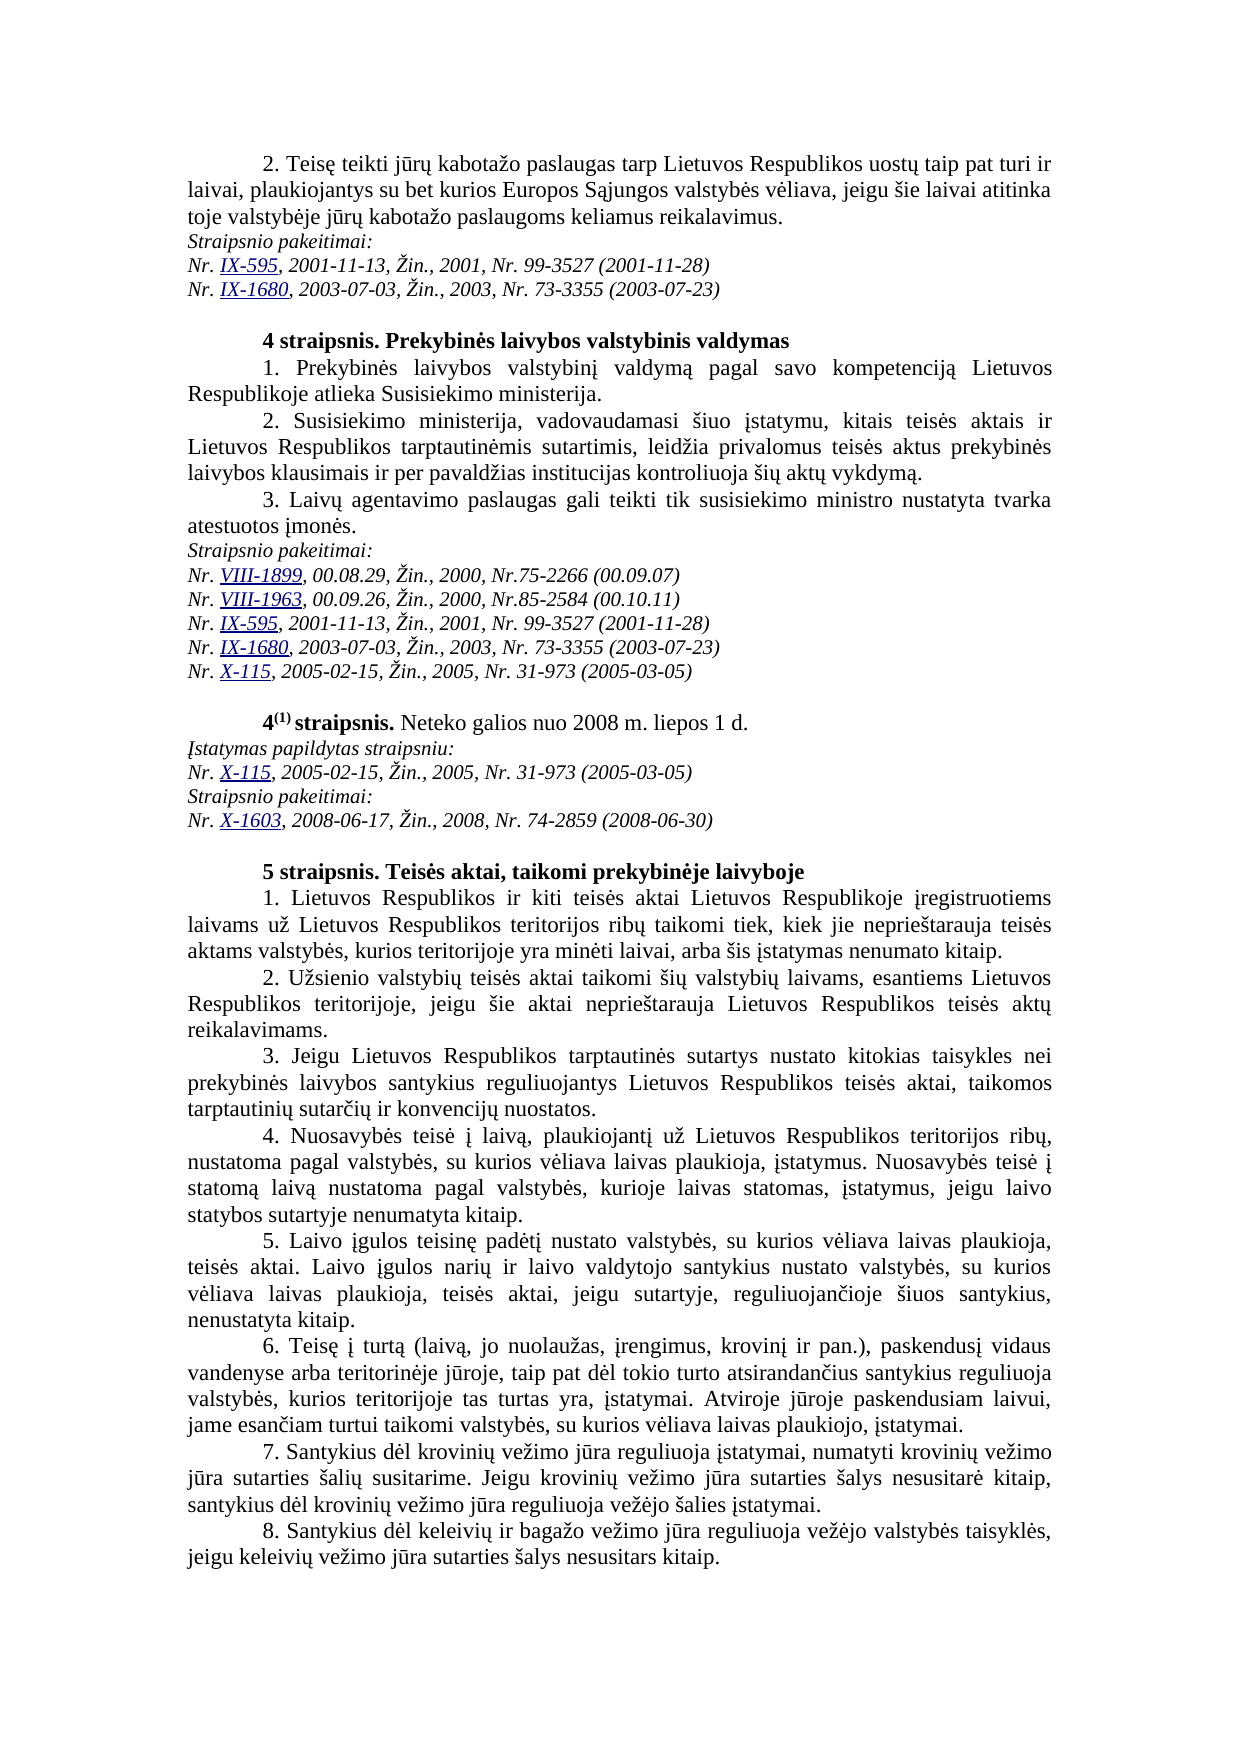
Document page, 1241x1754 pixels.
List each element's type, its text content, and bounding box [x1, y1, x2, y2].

text Nr. VIII-1963, 00.09.26, Žin., 2000, Nr.85-2584 (00.10.11) [187, 587, 1053, 611]
text Nr. X-115, 2005-02-15, Žin., 2005, Nr. 31-973 (2005-03-05) [187, 759, 1053, 784]
text 2. Susisiekimo ministerija, vadovaudamasi šiuo įstatymu, kitais teisės aktais ir Lietuvos Respublikos tarptautinėmis sutartimis, leidžia privalomus teisės aktus prekybinės laivybos klausimais ir per pavaldžias institucijas kontroliuoja šių aktų vykdymą. [187, 407, 1053, 486]
text Įstatymas papildytas straipsniu: [187, 736, 1053, 759]
text 6. Teisę į turtą (laivą, jo nuolaužas, įrengimus, krovinį ir pan.), paskendusį vidaus vandenyse arba teritorinėje jūroje, taip pat dėl tokio turto atsirandančius santykius reguliuoja valstybės, kurios teritorijoje tas turtas yra, įstatymai. Atviroje jūroje paskendusiam laivui, jame esančiam turtui taikomi valstybės, su kurios vėliava laivas plaukiojo, įstatymai. [187, 1332, 1053, 1438]
text Straipsnio pakeitimai: [187, 784, 1053, 808]
text 3. Laivų agentavimo paslaugas gali teikti tik susisiekimo ministro nustatyta tvarka atestuotos įmonės. [187, 486, 1053, 538]
text 3. Jeigu Lietuvos Respublikos tarptautinės sutartys nustato kitokias taisykles nei prekybinės laivybos santykius reguliuojantys Lietuvos Respublikos teisės aktai, taikomos tarptautinių sutarčių ir konvencijų nuostatos. [187, 1043, 1053, 1122]
text 4. Nuosavybės teisė į laivą, plaukiojantį už Lietuvos Respublikos teritorijos ribų, nustatoma pagal valstybės, su kurios vėliava laivas plaukioja, įstatymus. Nuosavybės teisė į statomą laivą nustatoma pagal valstybės, kurioje laivas statomas, įstatymus, jeigu laivo statybos sutartyje nenumatyta kitaip. [187, 1122, 1053, 1227]
text Nr. IX-595, 2001-11-13, Žin., 2001, Nr. 99-3527 (2001-11-28) [187, 611, 1053, 635]
text 4(1) straipsnis. Neteko galios nuo 2008 m. liepos 1 d. [187, 709, 1053, 736]
text 2. Teisę teikti jūrų kabotažo paslaugas tarp Lietuvos Respublikos uostų taip pat turi ir laivai, plaukiojantys su bet kurios Europos Sąjungos valstybės vėliava, jeigu šie laivai atitinka toje valstybėje jūrų kabotažo paslaugoms keliamus reikalavimus. [187, 150, 1053, 229]
text Nr. X-1603, 2008-06-17, Žin., 2008, Nr. 74-2859 (2008-06-30) [187, 808, 1053, 832]
text 1. Lietuvos Respublikos ir kiti teisės aktai Lietuvos Respublikoje įregistruotiems laivams už Lietuvos Respublikos teritorijos ribų taikomi tiek, kiek jie neprieštarauja teisės aktams valstybės, kurios teritorijoje yra minėti laivai, arba šis įstatymas nenumato kitaip. [187, 884, 1053, 963]
text 5. Laivo įgulos teisinę padėtį nustato valstybės, su kurios vėliava laivas plaukioja, teisės aktai. Laivo įgulos narių ir laivo valdytojo santykius nustato valstybės, su kurios vėliava laivas plaukioja, teisės aktai, jeigu sutartyje, reguliuojančioje šiuos santykius, nenustatyta kitaip. [187, 1227, 1053, 1332]
text Nr. VIII-1899, 00.08.29, Žin., 2000, Nr.75-2266 (00.09.07) [187, 562, 1053, 587]
text Nr. X-115, 2005-02-15, Žin., 2005, Nr. 31-973 (2005-03-05) [187, 659, 1053, 683]
text Nr. IX-595, 2001-11-13, Žin., 2001, Nr. 99-3527 (2001-11-28) [187, 253, 1053, 277]
text Nr. IX-1680, 2003-07-03, Žin., 2003, Nr. 73-3355 (2003-07-23) [187, 277, 1053, 301]
text 4 straipsnis. Prekybinės laivybos valstybinis valdymas [187, 328, 1053, 354]
text 2. Užsienio valstybių teisės aktai taikomi šių valstybių laivams, esantiems Lietuvos Respublikos teritorijoje, jeigu šie aktai neprieštarauja Lietuvos Respublikos teisės aktų reikalavimams. [187, 963, 1053, 1043]
text 8. Santykius dėl keleivių ir bagažo vežimo jūra reguliuoja vežėjo valstybės taisyklės, jeigu keleivių vežimo jūra sutarties šalys nesusitars kitaip. [187, 1517, 1053, 1570]
text Nr. IX-1680, 2003-07-03, Žin., 2003, Nr. 73-3355 (2003-07-23) [187, 635, 1053, 659]
text Straipsnio pakeitimai: [187, 229, 1053, 253]
text Straipsnio pakeitimai: [187, 538, 1053, 562]
text 5 straipsnis. Teisės aktai, taikomi prekybinėje laivyboje [187, 858, 1053, 884]
text 1. Prekybinės laivybos valstybinį valdymą pagal savo kompetenciją Lietuvos Respublikoje atlieka Susisiekimo ministerija. [187, 354, 1053, 407]
text 7. Santykius dėl krovinių vežimo jūra reguliuoja įstatymai, numatyti krovinių vežimo jūra sutarties šalių susitarime. Jeigu krovinių vežimo jūra sutarties šalys nesusitarė kitaip, santykius dėl krovinių vežimo jūra reguliuoja vežėjo šalies įstatymai. [187, 1438, 1053, 1517]
